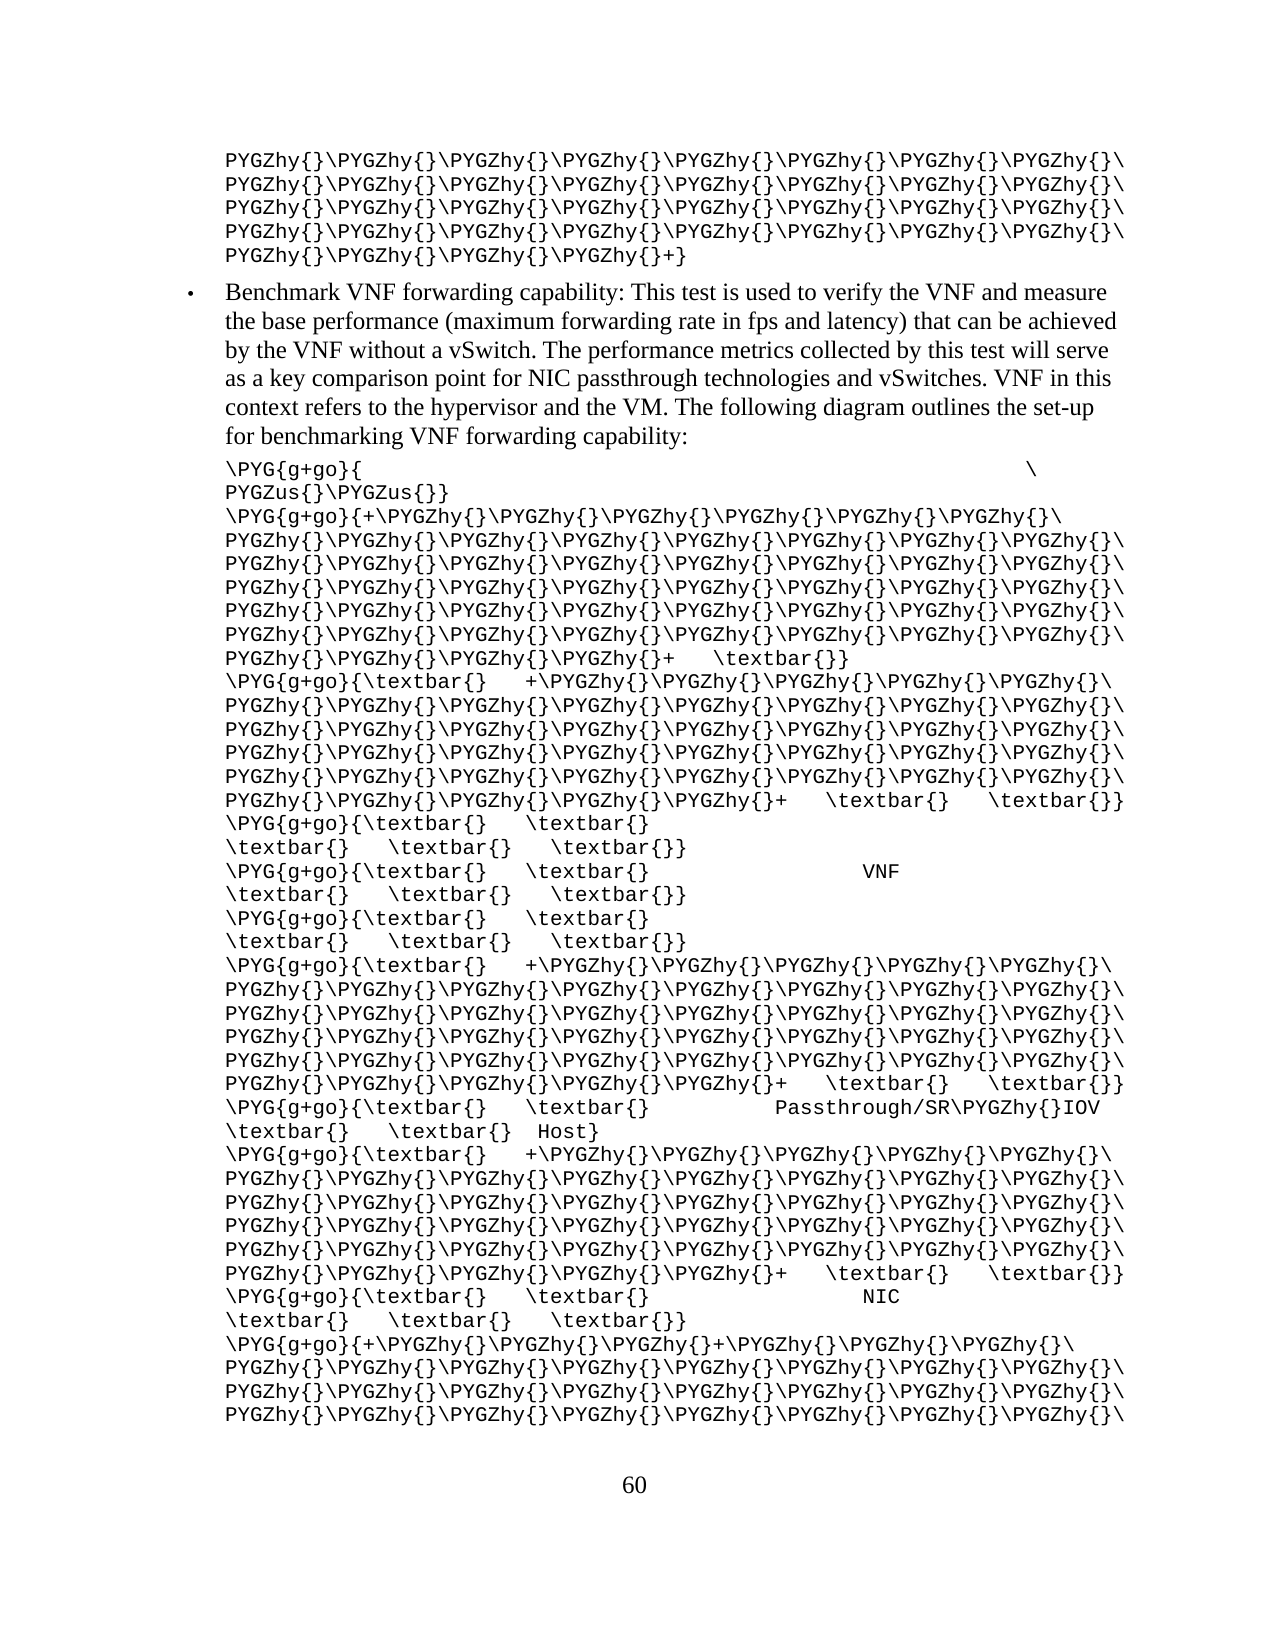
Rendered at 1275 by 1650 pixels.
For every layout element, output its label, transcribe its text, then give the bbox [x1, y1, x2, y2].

list \PYG{g+go}{\textbar{} \textbar{} \textbar{} \textbar{} \textbar{}} [187, 813, 1125, 861]
list \PYG{g+go}{\textbar{} +\PYGZhy{}\PYGZhy{}\PYGZhy{}\PYGZhy{}\PYGZhy{}\PYGZhy{}\PYGZhy{}\PYGZhy{}\PYGZhy{}\PYGZhy{}\PYGZhy{}\PYGZhy{}\PYGZhy{}\PYGZhy{}\PYGZhy{}\PYGZhy{}\PYGZhy{}\PYGZhy{}\PYGZhy{}\PYGZhy{}\PYGZhy{}\PYGZhy{}\PYGZhy{}\PYGZhy{}\PYGZhy{}\PYGZhy{}\PYGZhy{}\PYGZhy{}\PYGZhy{}\PYGZhy{}\PYGZhy{}\PYGZhy{}\PYGZhy{}\PYGZhy{}\PYGZhy{}\PYGZhy{}\PYGZhy{}\PYGZhy{}\PYGZhy{}\PYGZhy{}\PYGZhy{}\PYGZhy{}+ \textbar{} \textbar{}} [187, 1144, 1125, 1286]
list \PYG{g+go}{\textbar{} \textbar{} NIC \textbar{} \textbar{} \textbar{}} [187, 1286, 1125, 1333]
list \PYG{g+go}{\textbar{} \textbar{} \textbar{} \textbar{} \textbar{}} [187, 908, 1125, 955]
list \PYG{g+go}{\textbar{} +\PYGZhy{}\PYGZhy{}\PYGZhy{}\PYGZhy{}\PYGZhy{}\PYGZhy{}\PYGZhy{}\PYGZhy{}\PYGZhy{}\PYGZhy{}\PYGZhy{}\PYGZhy{}\PYGZhy{}\PYGZhy{}\PYGZhy{}\PYGZhy{}\PYGZhy{}\PYGZhy{}\PYGZhy{}\PYGZhy{}\PYGZhy{}\PYGZhy{}\PYGZhy{}\PYGZhy{}\PYGZhy{}\PYGZhy{}\PYGZhy{}\PYGZhy{}\PYGZhy{}\PYGZhy{}\PYGZhy{}\PYGZhy{}\PYGZhy{}\PYGZhy{}\PYGZhy{}\PYGZhy{}\PYGZhy{}\PYGZhy{}\PYGZhy{}\PYGZhy{}\PYGZhy{}\PYGZhy{}+ \textbar{} \textbar{}} [187, 955, 1125, 1097]
list \PYG{g+go}{\textbar{} \textbar{} Passthrough/SR\PYGZhy{}IOV \textbar{} \textbar{} Host} [187, 1097, 1125, 1144]
list \PYG{g+go}{\textbar{} +\PYGZhy{}\PYGZhy{}\PYGZhy{}\PYGZhy{}\PYGZhy{}\PYGZhy{}\PYGZhy{}\PYGZhy{}\PYGZhy{}\PYGZhy{}\PYGZhy{}\PYGZhy{}\PYGZhy{}\PYGZhy{}\PYGZhy{}\PYGZhy{}\PYGZhy{}\PYGZhy{}\PYGZhy{}\PYGZhy{}\PYGZhy{}\PYGZhy{}\PYGZhy{}\PYGZhy{}\PYGZhy{}\PYGZhy{}\PYGZhy{}\PYGZhy{}\PYGZhy{}\PYGZhy{}\PYGZhy{}\PYGZhy{}\PYGZhy{}\PYGZhy{}\PYGZhy{}\PYGZhy{}\PYGZhy{}\PYGZhy{}\PYGZhy{}\PYGZhy{}\PYGZhy{}\PYGZhy{}+ \textbar{} \textbar{}} [187, 671, 1125, 813]
list \PYG{g+go}{+\PYGZhy{}\PYGZhy{}\PYGZhy{}+\PYGZhy{}\PYGZhy{}\PYGZhy{}\PYGZhy{}\PYGZhy{}\PYGZhy{}\PYGZhy{}\PYGZhy{}\PYGZhy{}\PYGZhy{}\PYGZhy{}\PYGZhy{}\PYGZhy{}\PYGZhy{}\PYGZhy{}\PYGZhy{}\PYGZhy{}\PYGZhy{}\PYGZhy{}\PYGZhy{}\PYGZhy{}\PYGZhy{}\PYGZhy{}\PYGZhy{}\PYGZhy{}\PYGZhy{}\PYGZhy{}\ [187, 1333, 1125, 1428]
list \PYG{g+go}{\textbar{} \textbar{} VNF \textbar{} \textbar{} \textbar{}} [187, 861, 1125, 908]
list Benchmark VNF forwarding capability: This test is used to verify the VNF and measure the base performance (maximum forwarding rate in fps and latency) that can be achieved by the VNF without a vSwitch. The performance metrics collected by this test will serve as a key comparison point for NIC passthrough technologies and vSwitches. VNF in this context refers to the hypervisor and the VM. The following diagram outlines the set-up for benchmarking VNF forwarding capability: [187, 277, 1125, 450]
list \PYG{g+go}{ \PYGZus{}\PYGZus{}} [187, 459, 1125, 506]
list PYGZhy{}\PYGZhy{}\PYGZhy{}\PYGZhy{}\PYGZhy{}\PYGZhy{}\PYGZhy{}\PYGZhy{}\PYGZhy{}\PYGZhy{}\PYGZhy{}\PYGZhy{}\PYGZhy{}\PYGZhy{}\PYGZhy{}\PYGZhy{}\PYGZhy{}\PYGZhy{}\PYGZhy{}\PYGZhy{}\PYGZhy{}\PYGZhy{}\PYGZhy{}\PYGZhy{}\PYGZhy{}\PYGZhy{}\PYGZhy{}\PYGZhy{}\PYGZhy{}\PYGZhy{}\PYGZhy{}\PYGZhy{}\PYGZhy{}\PYGZhy{}\PYGZhy{}\PYGZhy{}+} [187, 150, 1125, 268]
list \PYG{g+go}{+\PYGZhy{}\PYGZhy{}\PYGZhy{}\PYGZhy{}\PYGZhy{}\PYGZhy{}\PYGZhy{}\PYGZhy{}\PYGZhy{}\PYGZhy{}\PYGZhy{}\PYGZhy{}\PYGZhy{}\PYGZhy{}\PYGZhy{}\PYGZhy{}\PYGZhy{}\PYGZhy{}\PYGZhy{}\PYGZhy{}\PYGZhy{}\PYGZhy{}\PYGZhy{}\PYGZhy{}\PYGZhy{}\PYGZhy{}\PYGZhy{}\PYGZhy{}\PYGZhy{}\PYGZhy{}\PYGZhy{}\PYGZhy{}\PYGZhy{}\PYGZhy{}\PYGZhy{}\PYGZhy{}\PYGZhy{}\PYGZhy{}\PYGZhy{}\PYGZhy{}\PYGZhy{}\PYGZhy{}\PYGZhy{}\PYGZhy{}\PYGZhy{}\PYGZhy{}\PYGZhy{}\PYGZhy{}\PYGZhy{}\PYGZhy{}+ \textbar{}} [187, 506, 1125, 671]
